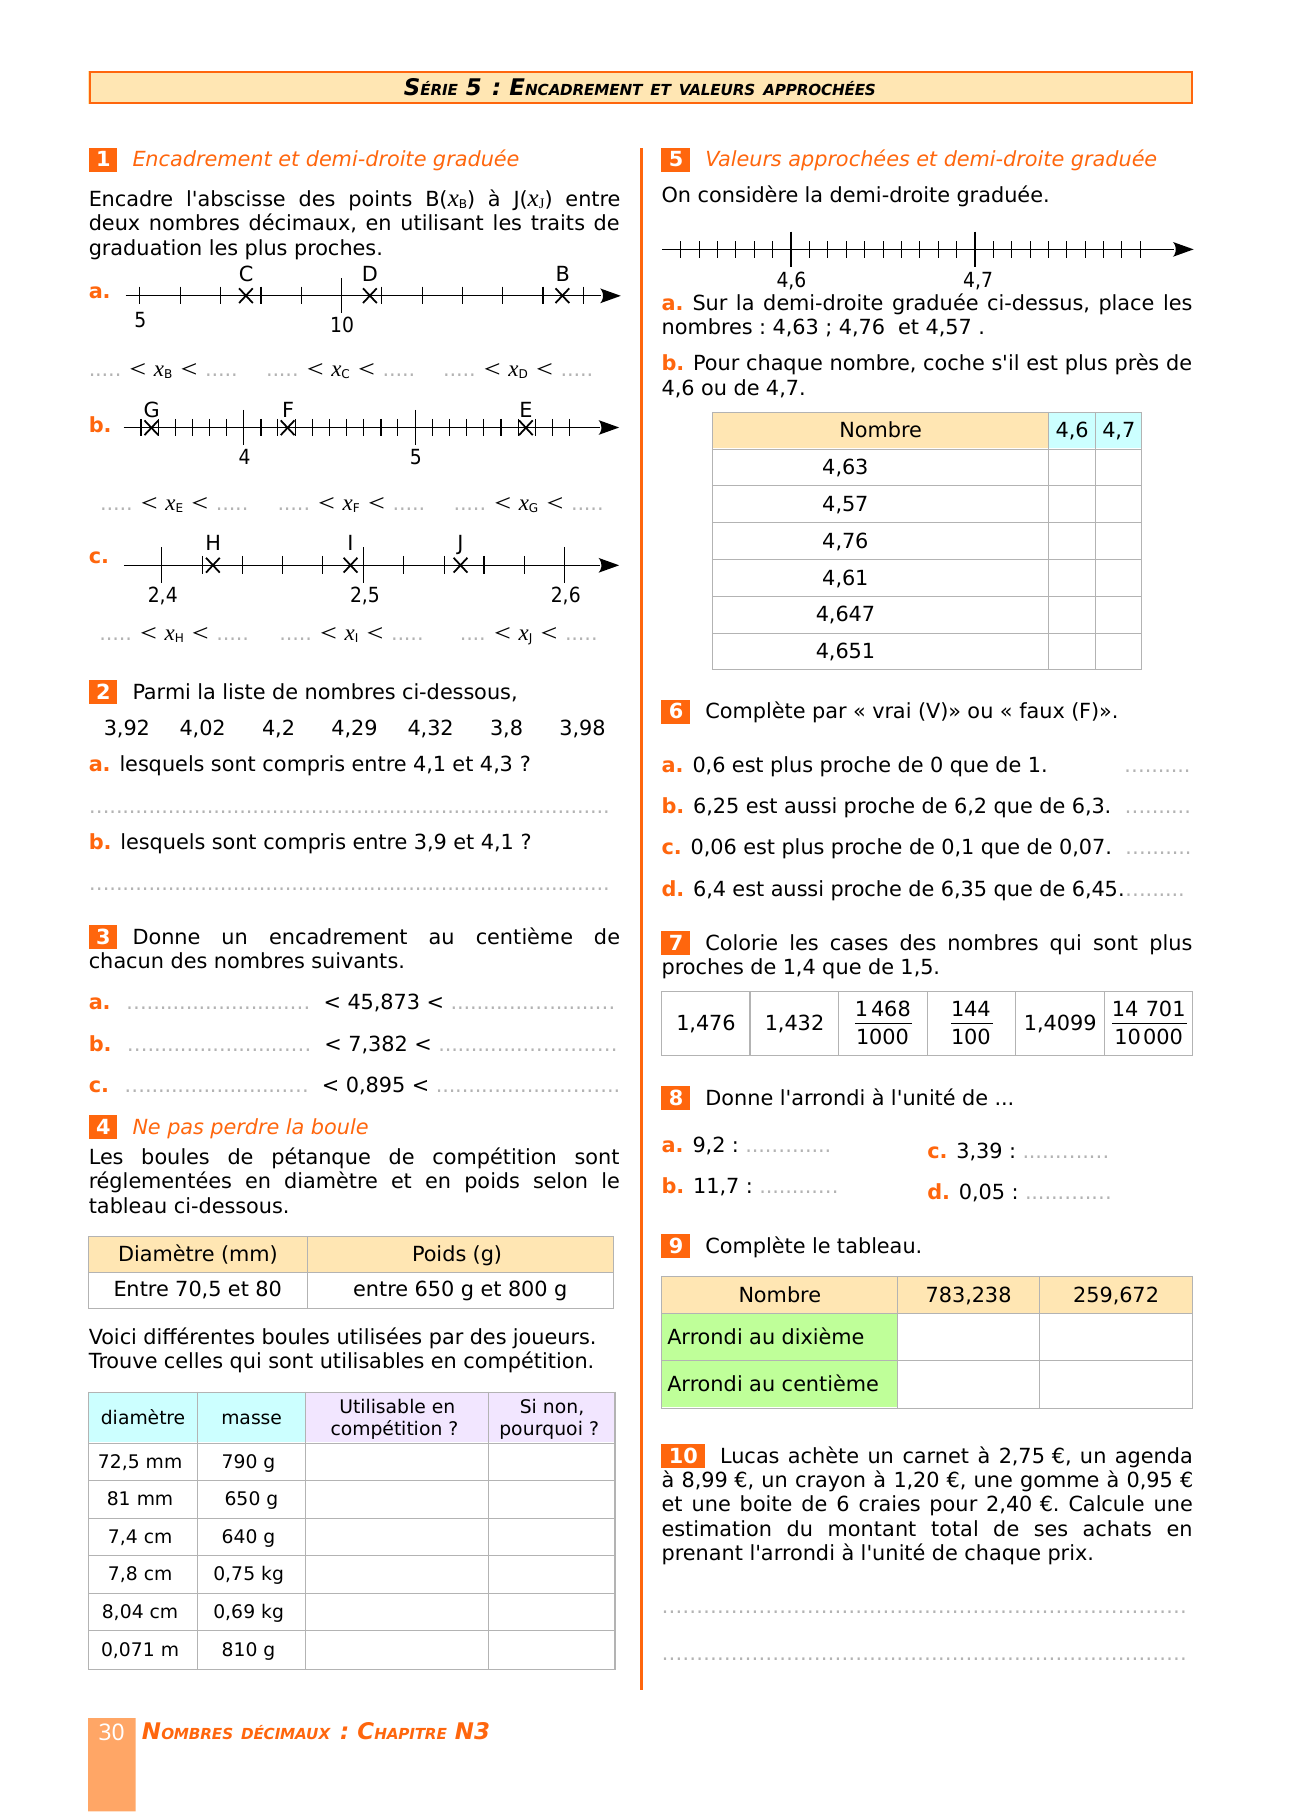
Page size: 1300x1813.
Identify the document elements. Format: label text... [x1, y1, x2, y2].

table_header [1105, 992, 1192, 1055]
table_cell 4,76 [713, 523, 1048, 559]
subtitle Colorie les cases des nombres qui sont plus proches de 1,4 que de 1,5. [661, 931, 1193, 979]
table_cell [1049, 597, 1095, 632]
text 4,2 [240, 716, 316, 741]
subtitle Complète le tableau. [690, 1234, 1193, 1258]
table_header .....  xF  ..... [266, 485, 443, 520]
list …............................................................................. [88, 854, 620, 895]
list 0,05 : .....…..… [927, 1163, 1193, 1205]
table_cell [306, 1444, 488, 1480]
table_header 1,432 [751, 992, 838, 1055]
table_header Poids (g) [308, 1237, 613, 1272]
table_cell [1049, 486, 1095, 522]
table_cell 4,61 [713, 560, 1048, 596]
list Parmi la liste de nombres ci-dessous, [117, 680, 620, 704]
table_cell [1040, 1314, 1192, 1360]
table_cell entre 650 g et 800 g [308, 1273, 613, 1308]
table_header Nombre [662, 1277, 897, 1313]
list 0,06 est plus proche de 0,1 que de 0,07. …....... [661, 818, 1193, 860]
table_cell 7,8 cm [89, 1556, 197, 1592]
table_cell [1040, 1361, 1192, 1407]
list 6,4 est aussi proche de 6,35 que de 6,45.…...... [661, 860, 1193, 901]
table_header masse [198, 1393, 305, 1442]
table_cell [1096, 634, 1141, 669]
table_cell [489, 1519, 614, 1555]
table_header diamètre [89, 1393, 197, 1442]
table_cell [1096, 450, 1141, 485]
text Voici différentes boules utilisées par des joueurs. Trouve celles qui sont utilisables en compétition. [88, 1325, 620, 1374]
table_header 4,6 [1049, 413, 1095, 448]
table_header .....  xI  ..... [266, 615, 443, 651]
subtitle Donne l'arrondi à l'unité de ... [690, 1086, 1193, 1110]
subtitle lesquels sont compris entre 3,9 et 4,1 ? [88, 830, 620, 854]
table_cell 0,071 m [89, 1631, 197, 1669]
table_header .....  xG  ..... [443, 485, 620, 520]
list 9,2 : ....…...... [661, 1122, 927, 1157]
table_cell 4,651 [713, 634, 1048, 669]
table_cell [1049, 560, 1095, 596]
subtitle lesquels sont compris entre 4,1 et 4,3 ? [88, 752, 620, 777]
table_cell [306, 1481, 488, 1517]
table_header ....  xJ  ..... [443, 615, 620, 651]
text 4,02 [164, 716, 240, 741]
table_cell [1049, 450, 1095, 485]
table_header Nombre [713, 413, 1048, 448]
list 6,25 est aussi proche de 6,2 que de 6,3. …....... [661, 777, 1193, 818]
list …......................… < 0,895 < ....................…….. [88, 1056, 620, 1097]
table_cell Entre 70,5 et 80 [89, 1273, 307, 1308]
table_cell [1096, 523, 1141, 559]
table_cell [489, 1594, 614, 1630]
list 3,39 : .....…..… [927, 1122, 1193, 1163]
table_cell Arrondi au dixième [662, 1314, 897, 1360]
table_header .....  xE  ..... [89, 485, 266, 520]
list …………………………….…………………………………… [661, 1624, 1193, 1666]
list …............................................................................. [88, 777, 620, 818]
table_header .....  xB  ..... [89, 352, 266, 387]
table_header [839, 992, 927, 1055]
table_cell 640 g [198, 1519, 305, 1555]
table_header .....  xH  ..... [89, 615, 266, 651]
text Encadre l'abscisse des points B(xB) à J(xJ) entre deux nombres décimaux, en utilisant les traits de graduation les plus proches. [88, 184, 620, 260]
table_cell 790 g [198, 1444, 305, 1480]
table_cell 72,5 mm [89, 1444, 197, 1480]
text 4,32 [392, 716, 468, 741]
text Les boules de pétanque de compétition sont réglementées en diamètre et en poids selon le tableau ci-dessous. [88, 1145, 620, 1218]
subtitle Ne pas perdre la boule [117, 1115, 620, 1139]
table_cell 650 g [198, 1481, 305, 1517]
list ………………………….……………………………………… [661, 1577, 1193, 1618]
table_cell 7,4 cm [89, 1519, 197, 1555]
table_header Diamètre (mm) [89, 1237, 307, 1272]
table_cell [489, 1444, 614, 1480]
subtitle Valeurs approchées et demi-droite graduée [690, 148, 1193, 172]
list Sur la demi-droite graduée ci-dessus, place les nombres : 4,63 ; 4,76 et 4,57 . [661, 291, 1193, 340]
table_cell [306, 1556, 488, 1592]
table_cell [489, 1631, 614, 1669]
table_header [928, 992, 1015, 1055]
table_cell 810 g [198, 1631, 305, 1669]
table_cell [306, 1631, 488, 1669]
table_header Utilisable en compétition ? [306, 1393, 488, 1442]
table_cell [1049, 523, 1095, 559]
subtitle Complète par « vrai (V)» ou « faux (F)». [690, 700, 1193, 724]
table_cell [1096, 486, 1141, 522]
table_cell 4,647 [713, 597, 1048, 632]
table_cell [306, 1594, 488, 1630]
table_cell 0,69 kg [198, 1594, 305, 1630]
table_header .....  xC  ..... [266, 352, 443, 387]
text 3,8 [468, 716, 544, 741]
table_cell [1096, 597, 1141, 632]
subtitle Donne un encadrement au centième de chacun des nombres suivants. [88, 925, 620, 973]
table_cell [489, 1556, 614, 1592]
table_header 783,238 [898, 1277, 1039, 1313]
table_header 1,4099 [1016, 992, 1104, 1055]
list 11,7 : .........… [661, 1157, 927, 1199]
table_header 259,672 [1040, 1277, 1192, 1313]
table_cell 8,04 cm [89, 1594, 197, 1630]
table_cell 0,75 kg [198, 1556, 305, 1592]
table_cell [306, 1519, 488, 1555]
text 3,92 [88, 716, 164, 741]
table_cell 4,57 [713, 486, 1048, 522]
table_cell [1049, 634, 1095, 669]
table_header Si non, pourquoi ? [489, 1393, 614, 1442]
table_cell [1096, 560, 1141, 596]
list …......................… < 7,382 < ...............……...… [88, 1015, 620, 1056]
list …......................… < 45,873 < ............….......… [88, 973, 620, 1015]
subtitle Lucas achète un carnet à 2,75 €, un agenda à 8,99 €, un crayon à 1,20 €, une gomme à 0,95 € et une boite de 6 craies pour 2,40 €. Calcule une estimation du montant total de ses achats en prenant l'arrondi à l'unité de chaque prix. [661, 1444, 1193, 1565]
table_header 4,7 [1096, 413, 1141, 448]
text On considère la demi‑droite graduée. [661, 184, 1193, 208]
table_cell Arrondi au centième [662, 1361, 897, 1407]
table_header 1,476 [662, 992, 749, 1055]
table_cell 81 mm [89, 1481, 197, 1517]
table_cell [898, 1314, 1039, 1360]
text 4,29 [316, 716, 392, 741]
table_header .....  xD  ..... [443, 352, 620, 387]
table_cell 4,63 [713, 450, 1048, 485]
text 3,98 [544, 716, 620, 741]
subtitle Encadrement et demi-droite graduée [117, 148, 620, 172]
list Pour chaque nombre, coche s'il est plus près de 4,6 ou de 4,7. [661, 351, 1193, 400]
table_cell [489, 1481, 614, 1517]
table_cell [898, 1361, 1039, 1407]
list 0,6 est plus proche de 0 que de 1. …....... [661, 736, 1193, 777]
